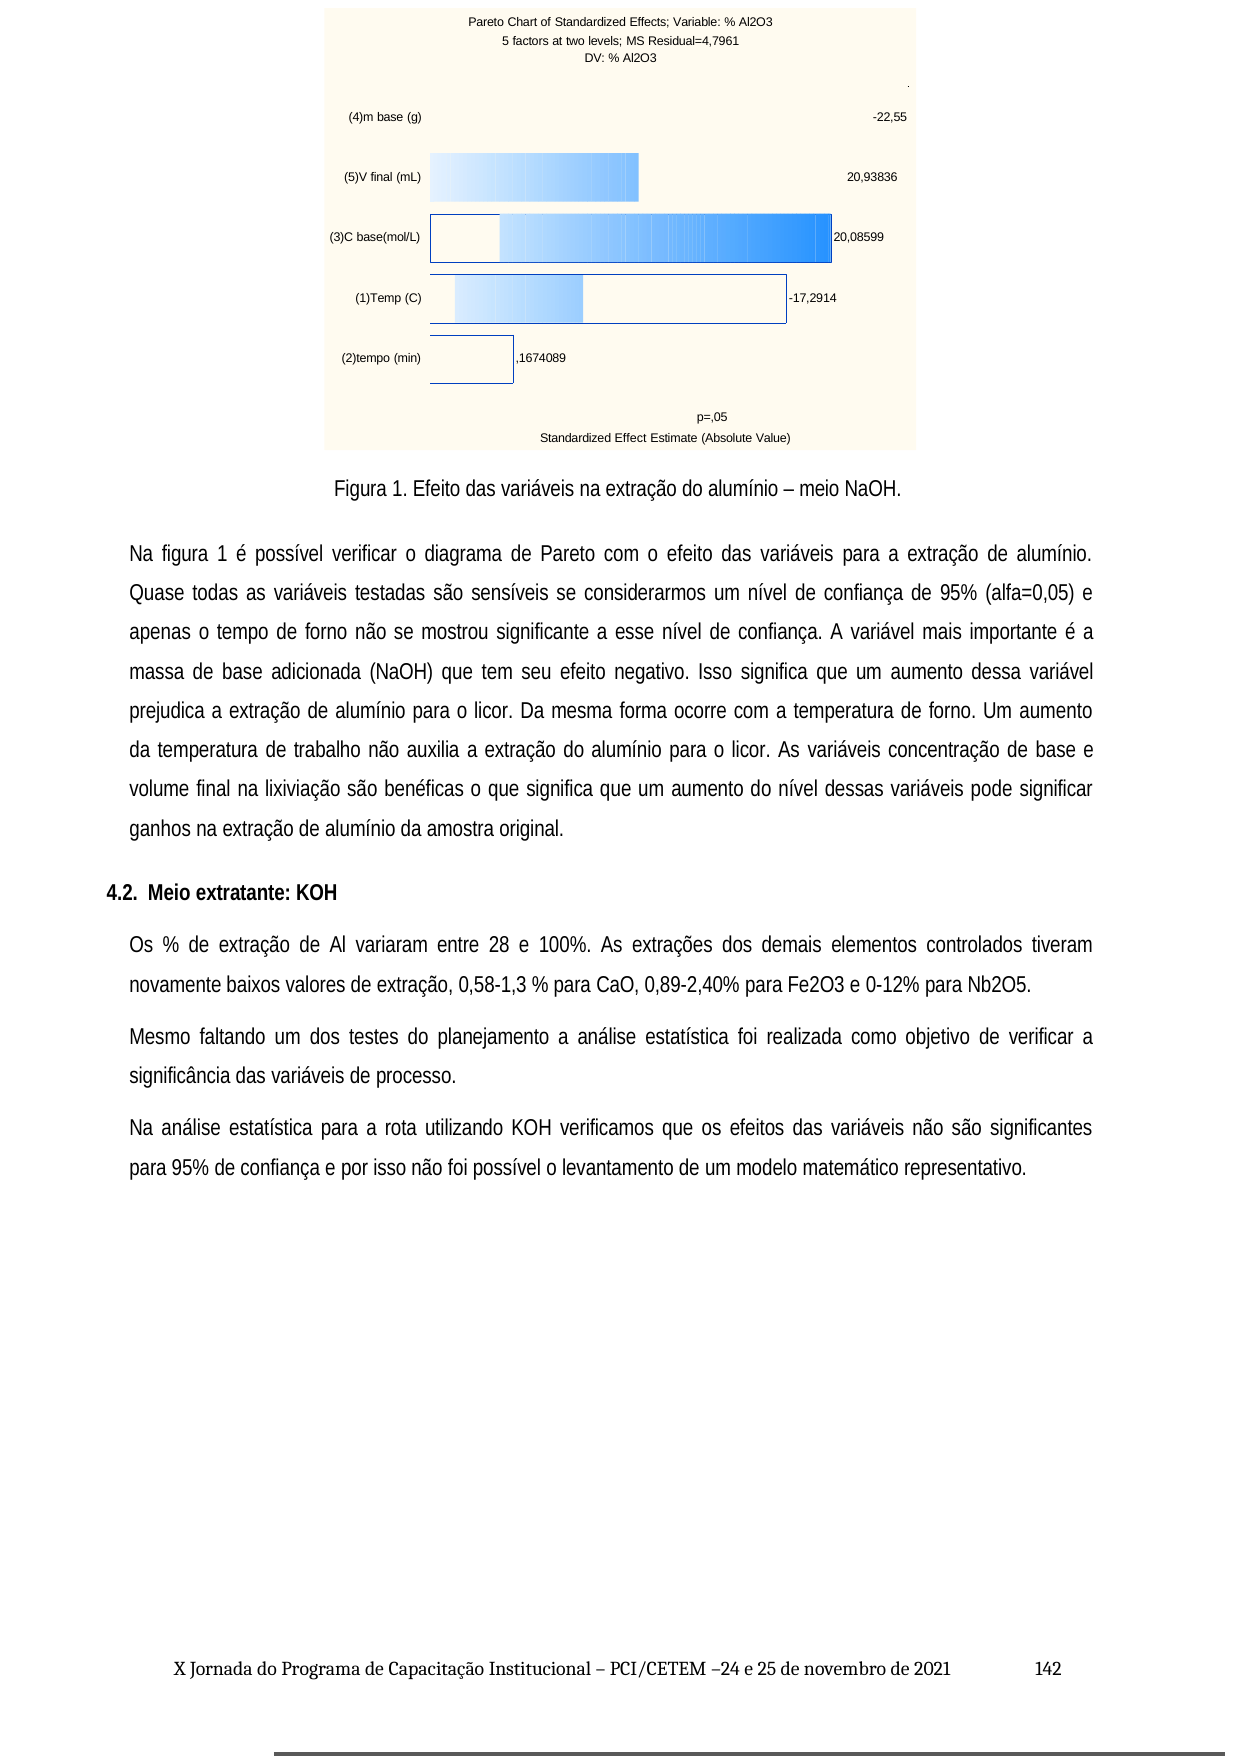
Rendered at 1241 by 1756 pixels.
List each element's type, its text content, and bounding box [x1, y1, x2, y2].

text Figura 1. Efeito das variáveis na extração do alumínio – meio NaOH. [334, 475, 1111, 502]
list Meio extratante: KOH [106, 879, 1111, 905]
text Os % de extração de Al variaram entre 28 e 100%. As extrações dos demais elementos controlados tiveram novamente baixos valores de extração, 0,58-1,3 % para CaO, 0,89-2,40% para Fe2O3 e 0-12% para Nb2O5. [129, 931, 1094, 997]
text Mesmo faltando um dos testes do planejamento a análise estatística foi realizada como objetivo de verificar a significância das variáveis de processo. [129, 1023, 1094, 1088]
text Na análise estatística para a rota utilizando KOH verificamos que os efeitos das variáveis não são significantes para 95% de confiança e por isso não foi possível o levantamento de um modelo matemático representativo. [129, 1114, 1093, 1180]
text Na figura 1 é possível verificar o diagrama de Pareto com o efeito das variáveis para a extração de alumínio. Quase todas as variáveis testadas são sensíveis se considerarmos um nível de confiança de 95% (alfa=0,05) e apenas o tempo de forno não se mostrou significante a esse nível de confiança. A variável mais importante é a massa de base adicionada (NaOH) que tem seu efeito negativo. Isso significa que um aumento dessa variável prejudica a extração de alumínio para o licor. Da mesma forma ocorre com a temperatura de forno. Um aumento da temperatura de trabalho não auxilia a extração do alumínio para o licor. As variáveis concentração de base e volume final na lixiviação são benéficas o que significa que um aumento do nível dessas variáveis pode significar ganhos na extração de alumínio da amostra original. [129, 540, 1094, 841]
